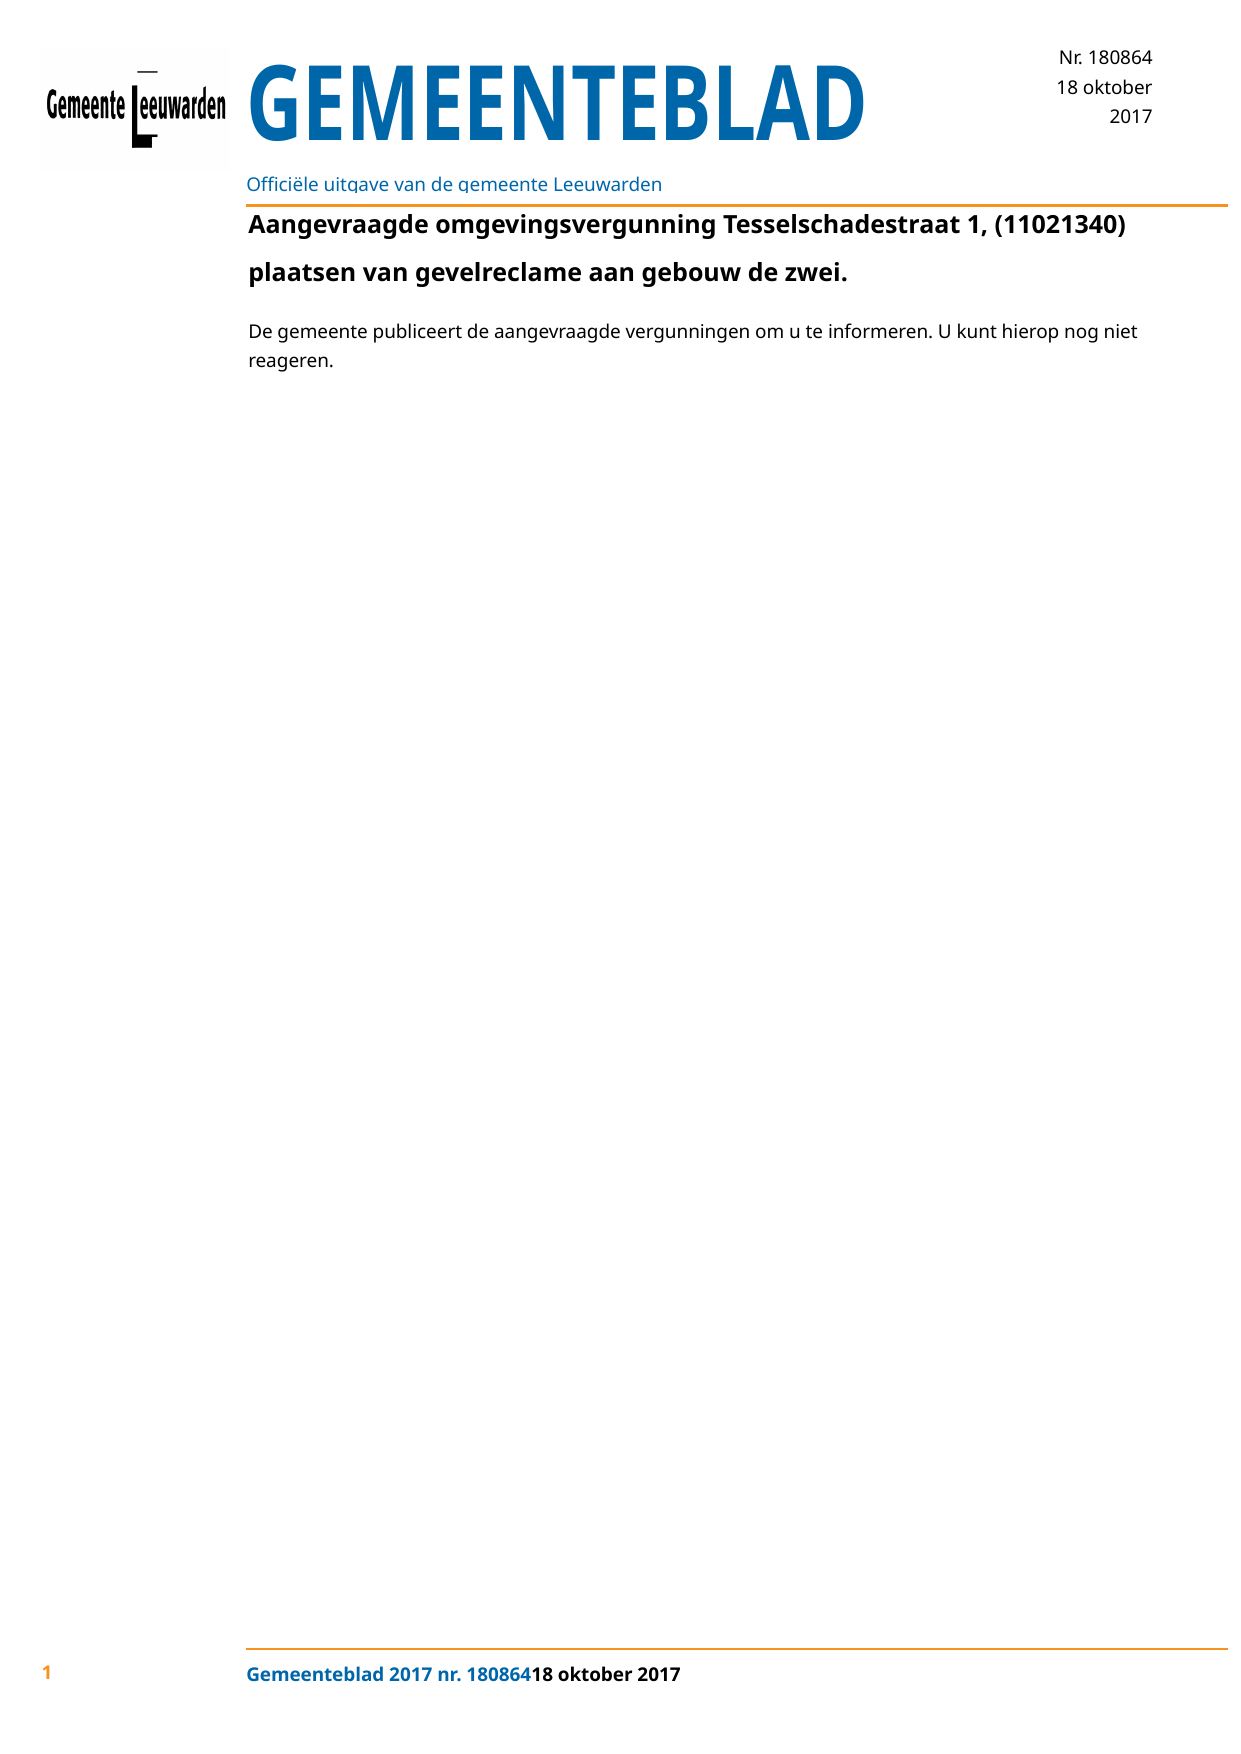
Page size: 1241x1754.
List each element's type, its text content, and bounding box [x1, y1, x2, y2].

text De gemeente publiceert de aangevraagde vergunningen om u te informeren. U kunt hierop nog niet reageren. [248, 318, 1152, 373]
picture [41, 47, 231, 172]
text Aangevraagde omgevingsvergunning Tesselschadestraat 1, (11021340) plaatsen van gevelreclame aan gebouw de zwei. [248, 207, 1152, 288]
